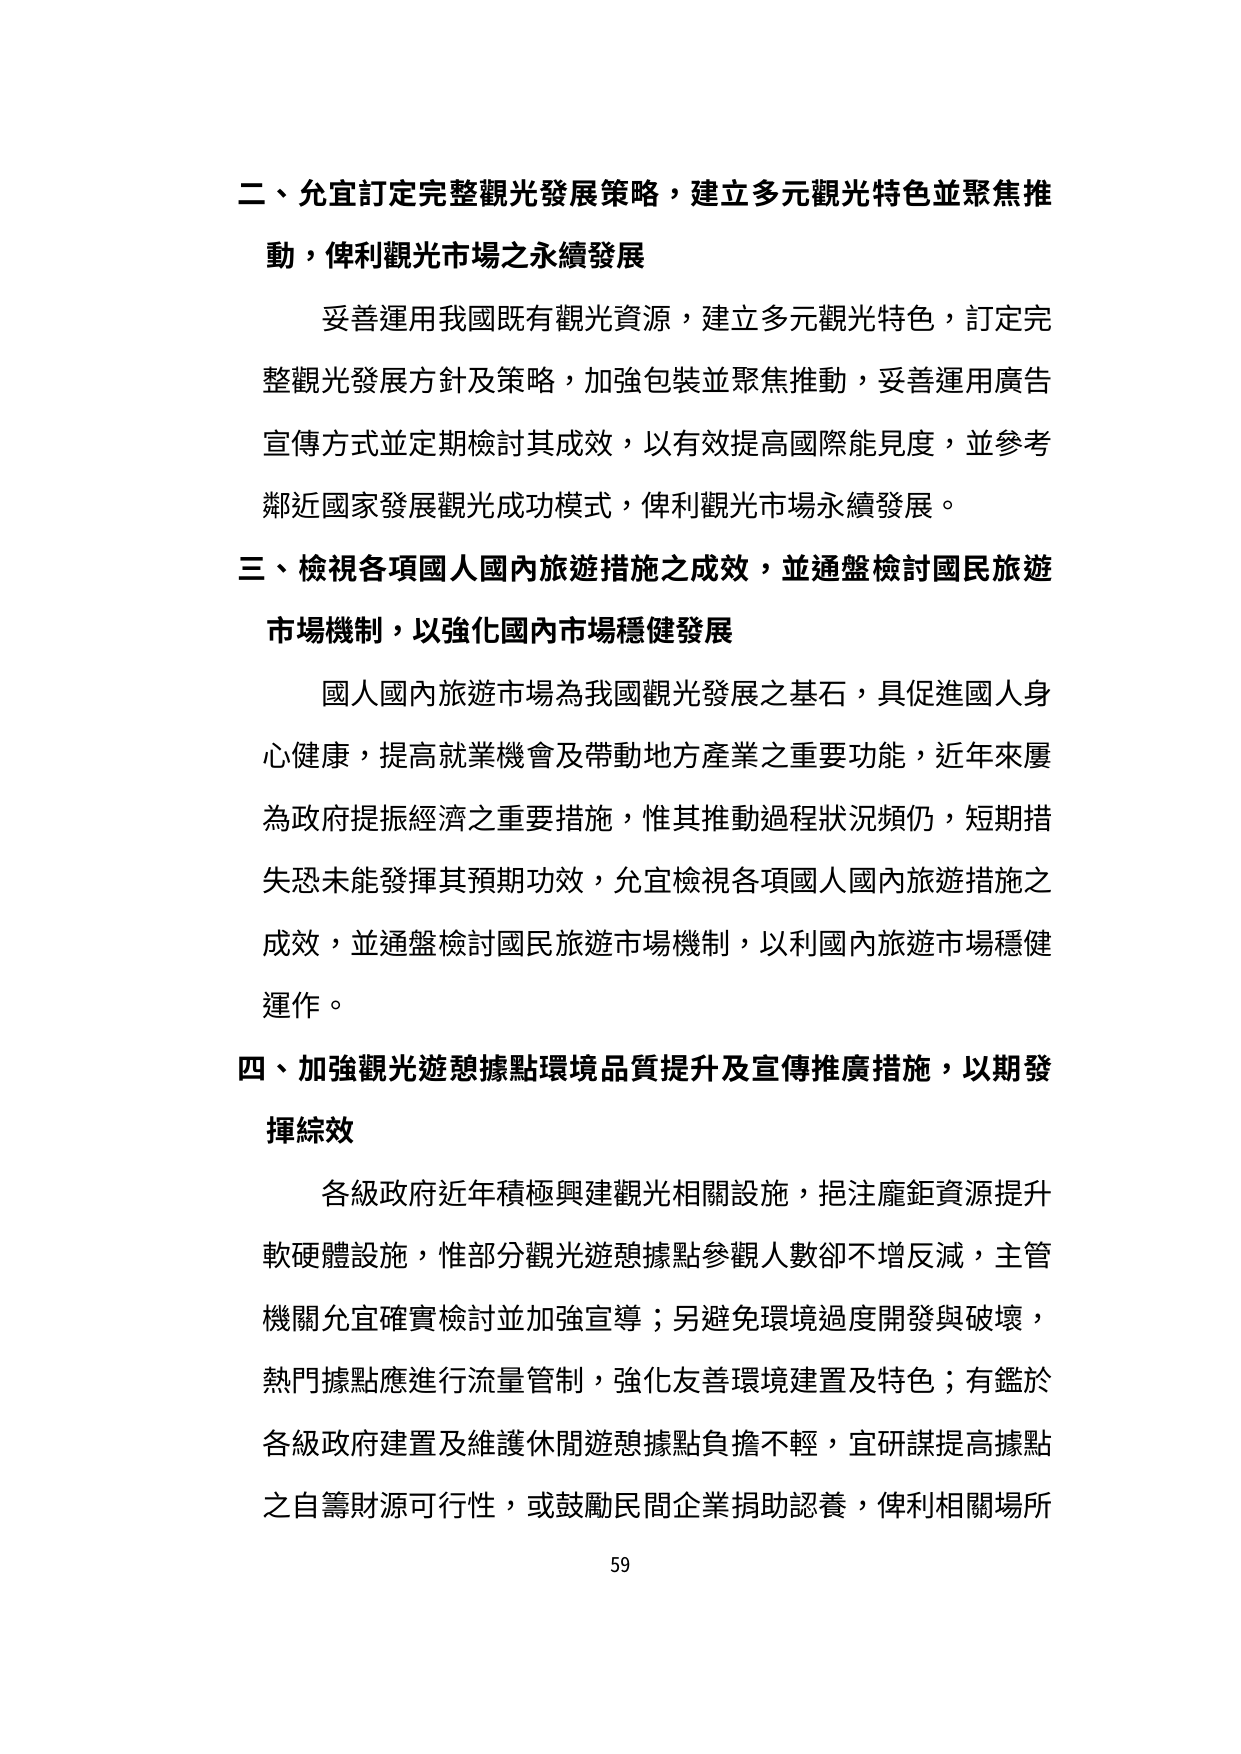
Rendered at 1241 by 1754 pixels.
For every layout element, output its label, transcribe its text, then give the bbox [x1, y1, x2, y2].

text 各級政府近年積極興建觀光相關設施，挹注龐鉅資源提升軟硬體設施，惟部分觀光遊憩據點參觀人數卻不增反減，主管機關允宜確實檢討並加強宣導；另避免環境過度開發與破壞，熱門據點應進行流量管制，強化友善環境建置及特色；有鑑於各級政府建置及維護休閒遊憩據點負擔不輕，宜研謀提高據點之自籌財源可行性，或鼓勵民間企業捐助認養，俾利相關場所 [262, 1150, 1053, 1525]
text 二、允宜訂定完整觀光發展策略，建立多元觀光特色並聚焦推動，俾利觀光市場之永續發展 [237, 150, 1053, 275]
text 三、檢視各項國人國內旅遊措施之成效，並通盤檢討國民旅遊市場機制，以強化國內市場穩健發展 [237, 525, 1053, 650]
text 妥善運用我國既有觀光資源，建立多元觀光特色，訂定完整觀光發展方針及策略，加強包裝並聚焦推動，妥善運用廣告宣傳方式並定期檢討其成效，以有效提高國際能見度，並參考鄰近國家發展觀光成功模式，俾利觀光市場永續發展。 [262, 275, 1053, 525]
text 國人國內旅遊市場為我國觀光發展之基石，具促進國人身心健康，提高就業機會及帶動地方產業之重要功能，近年來屢為政府提振經濟之重要措施，惟其推動過程狀況頻仍，短期措失恐未能發揮其預期功效，允宜檢視各項國人國內旅遊措施之成效，並通盤檢討國民旅遊市場機制，以利國內旅遊市場穩健運作。 [262, 650, 1053, 1025]
text 四、加強觀光遊憩據點環境品質提升及宣傳推廣措施，以期發揮綜效 [237, 1025, 1053, 1150]
